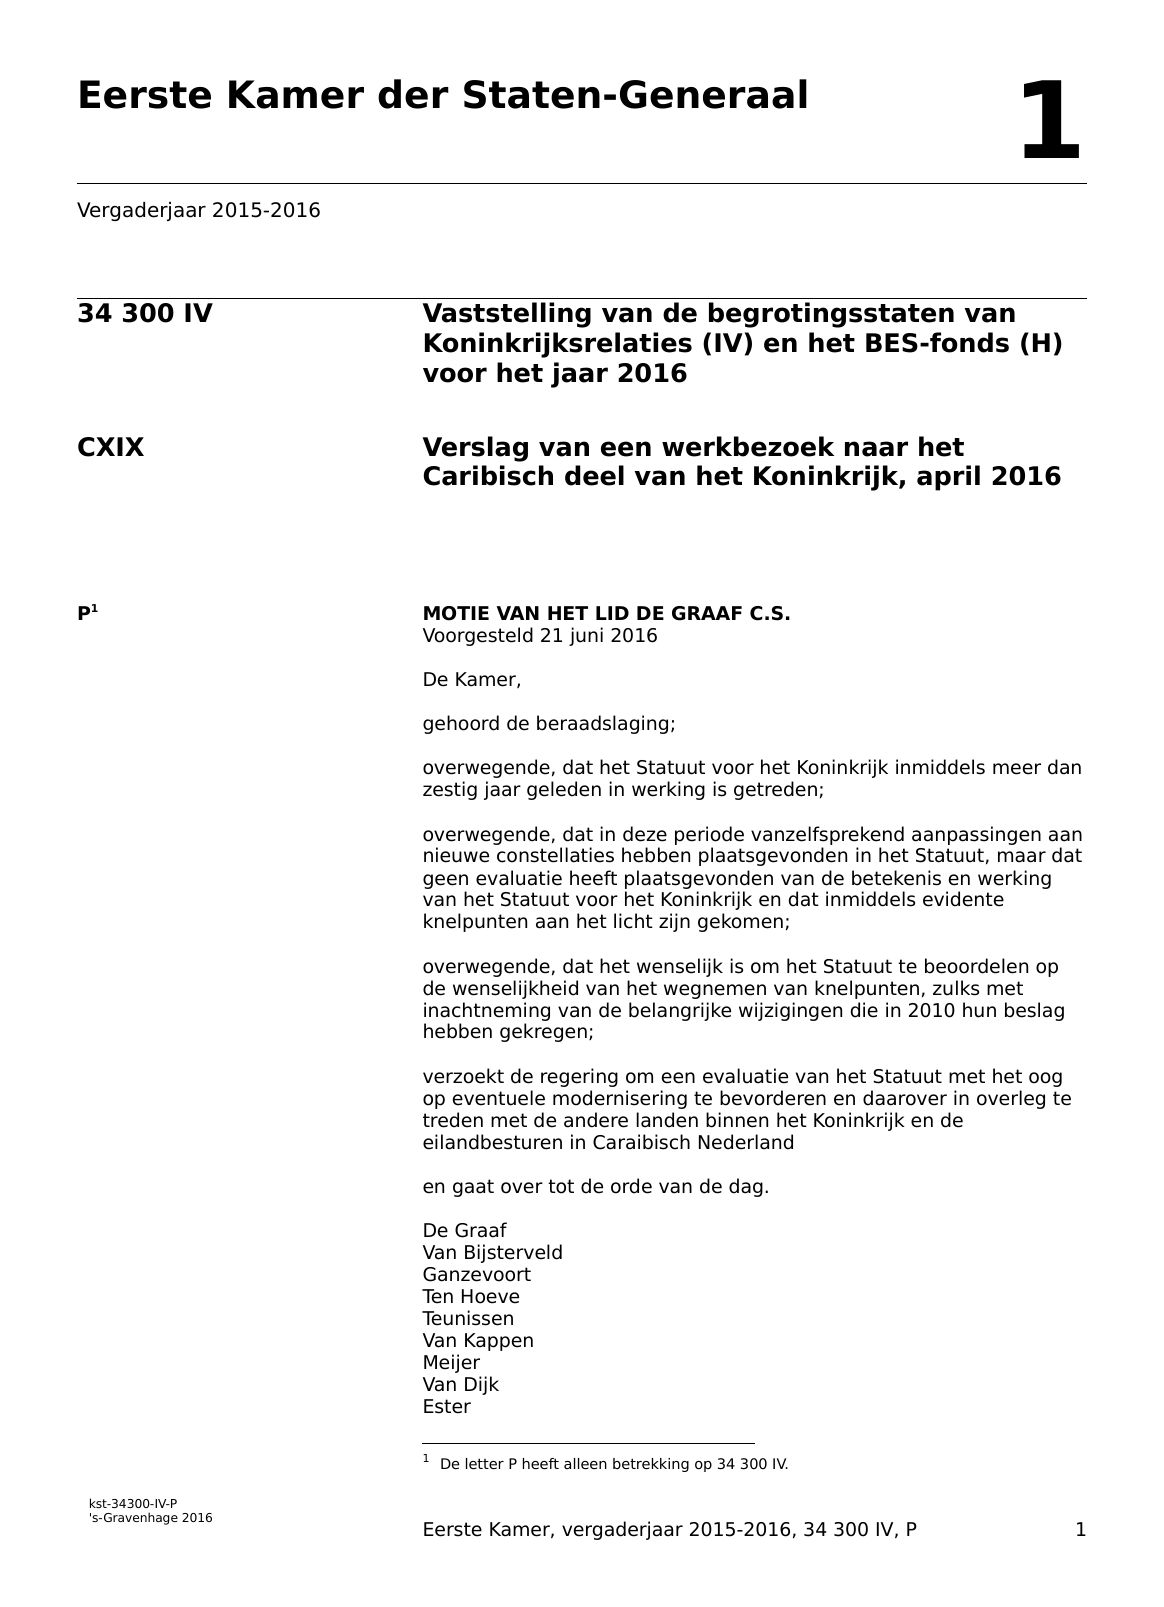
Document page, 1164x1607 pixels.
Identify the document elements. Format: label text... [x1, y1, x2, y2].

subtitle CXIX Verslag van een werkbezoek naar het Caribisch deel van het Koninkrijk, april 2016 [77, 432, 1087, 492]
text gehoord de beraadslaging; [422, 713, 1087, 735]
text Ten Hoeve [422, 1286, 1087, 1308]
text Van Bijsterveld [422, 1242, 1087, 1264]
text overwegende, dat in deze periode vanzelfsprekend aanpassingen aan nieuwe constellaties hebben plaatsgevonden in het Statuut, maar dat geen evaluatie heeft plaatsgevonden van de betekenis en werking van het Statuut voor het Koninkrijk en dat inmiddels evidente knelpunten aan het licht zijn gekomen; [422, 823, 1087, 933]
text 's-Gravenhage 2016 [88, 1511, 323, 1525]
text Van Kappen [422, 1330, 1087, 1352]
text Meijer [422, 1352, 1087, 1374]
text Teunissen [422, 1308, 1087, 1330]
text Van Dijk [422, 1374, 1087, 1396]
text De Kamer, [422, 669, 1087, 691]
table_header Eerste Kamer der Staten-Generaal [77, 59, 886, 183]
text overwegende, dat het wenselijk is om het Statuut te beoordelen op de wenselijkheid van het wegnemen van knelpunten, zulks met inachtneming van de belangrijke wijzigingen die in 2010 hun beslag hebben gekregen; [422, 956, 1087, 1043]
subtitle P MOTIE VAN HET LID DE GRAAF C.S. [77, 603, 1087, 625]
table_cell Vergaderjaar 2015-2016 [77, 184, 1087, 298]
text Ganzevoort [422, 1264, 1087, 1286]
text Ester [422, 1396, 1087, 1418]
text overwegende, dat het Statuut voor het Koninkrijk inmiddels meer dan zestig jaar geleden in werking is getreden; [422, 757, 1087, 801]
text kst-34300-IV-P [88, 1497, 323, 1511]
text en gaat over tot de orde van de dag. [422, 1176, 1087, 1198]
text De letter P heeft alleen betrekking op 34 300 IV. [422, 1452, 1087, 1474]
table_header 1 [886, 59, 1087, 183]
text Voorgesteld 21 juni 2016 [422, 625, 1087, 647]
text De Graaf [422, 1220, 1087, 1242]
text verzoekt de regering om een evaluatie van het Statuut met het oog op eventuele modernisering te bevorderen en daarover in overleg te treden met de andere landen binnen het Koninkrijk en de eilandbesturen in Caraibisch Nederland [422, 1066, 1087, 1153]
subtitle 34 300 IV Vaststelling van de begrotingsstaten van Koninkrijksrelaties (IV) en het BES-fonds (H) voor het jaar 2016 [77, 299, 1087, 388]
